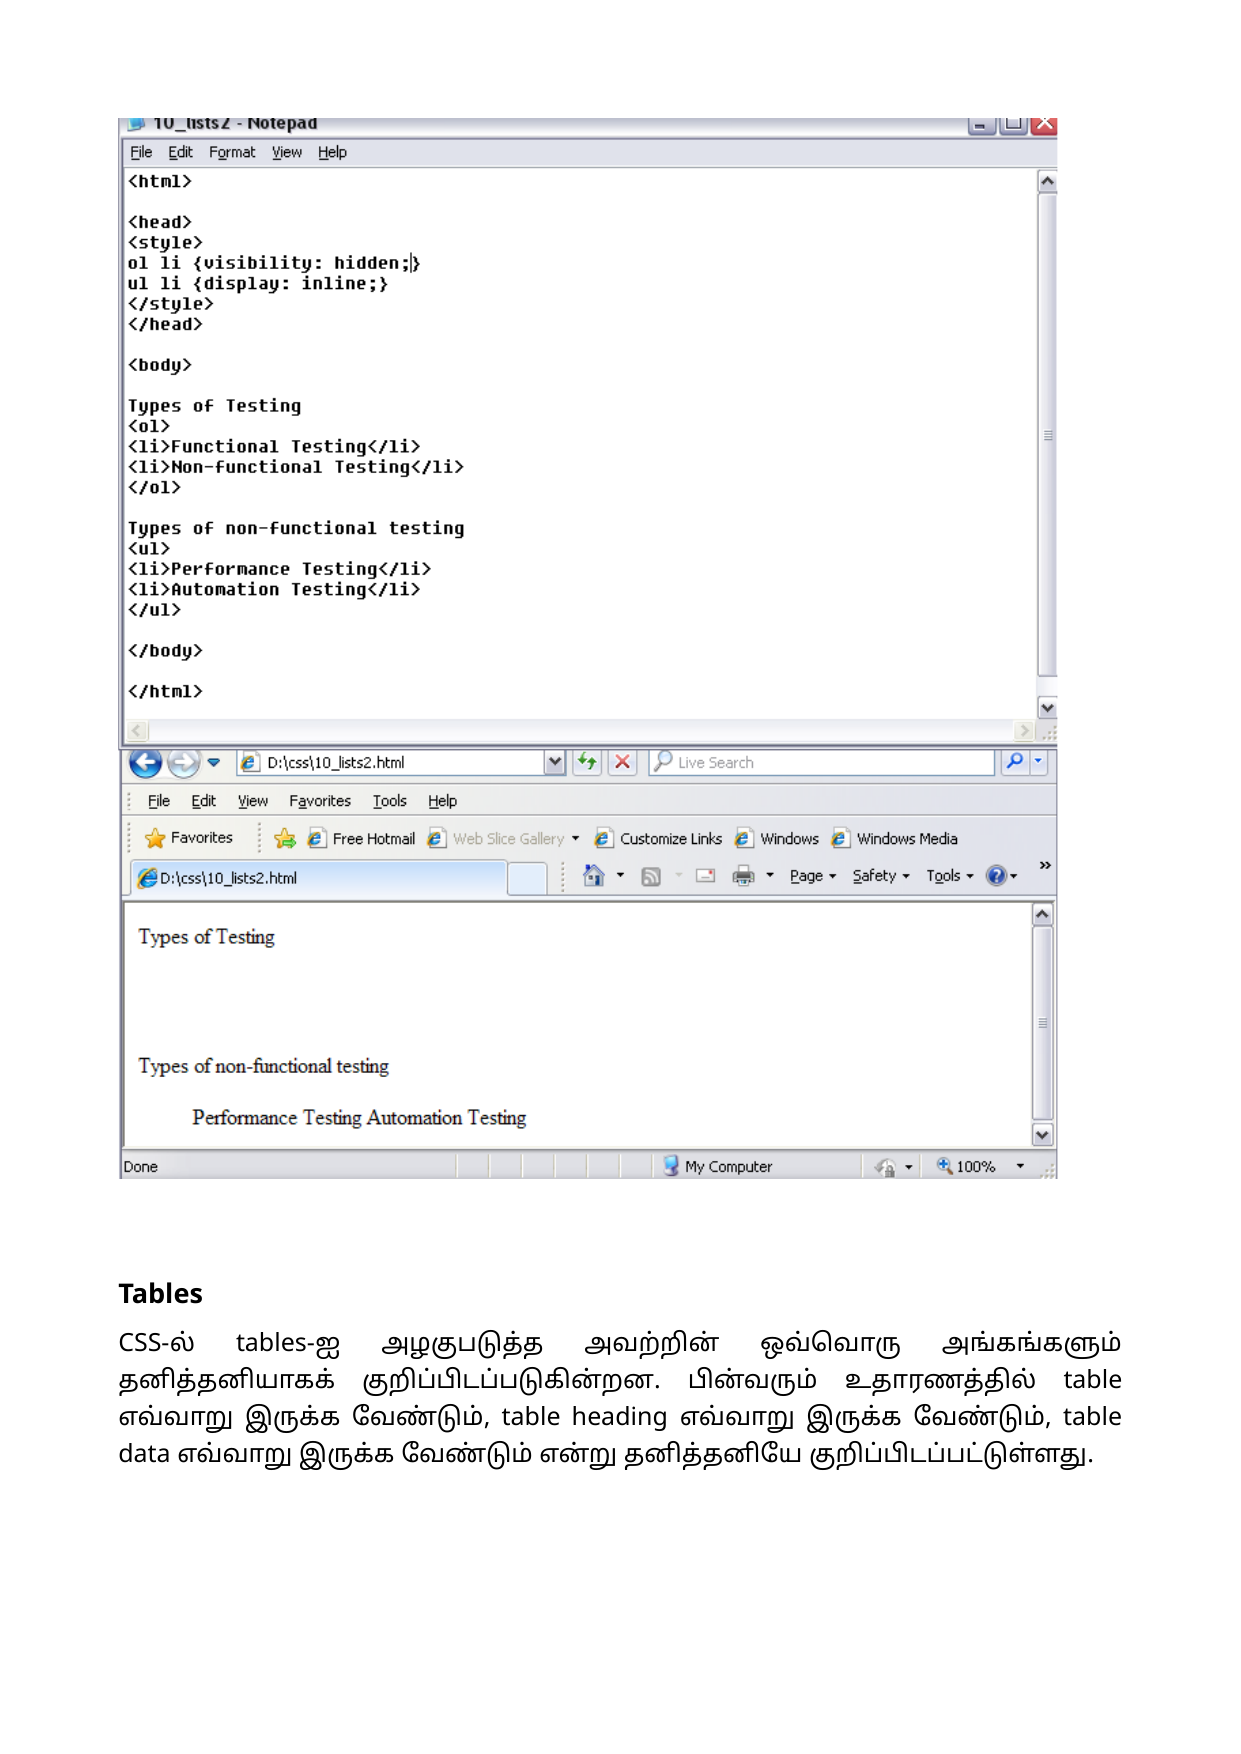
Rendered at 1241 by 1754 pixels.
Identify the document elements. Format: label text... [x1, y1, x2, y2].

picture [118, 118, 1058, 1179]
text CSS-ல் tables-ஐ அழகுபடுத்த அவற்றின் ஒவ்வொரு அங்கங்களும் தனித்தனியாகக் குறிப்பிடப்படுகின்றன. பின்வரும் உதாரணத்தில் table எவ்வாறு இருக்க வேண்டும், table heading எவ்வாறு இருக்க வேண்டும், table data எவ்வாறு இருக்க வேண்டும் என்று தனித்தனியே குறிப்பிடப்பட்டுள்ளது. [118, 1324, 1122, 1472]
subtitle Tables [118, 1275, 1122, 1312]
